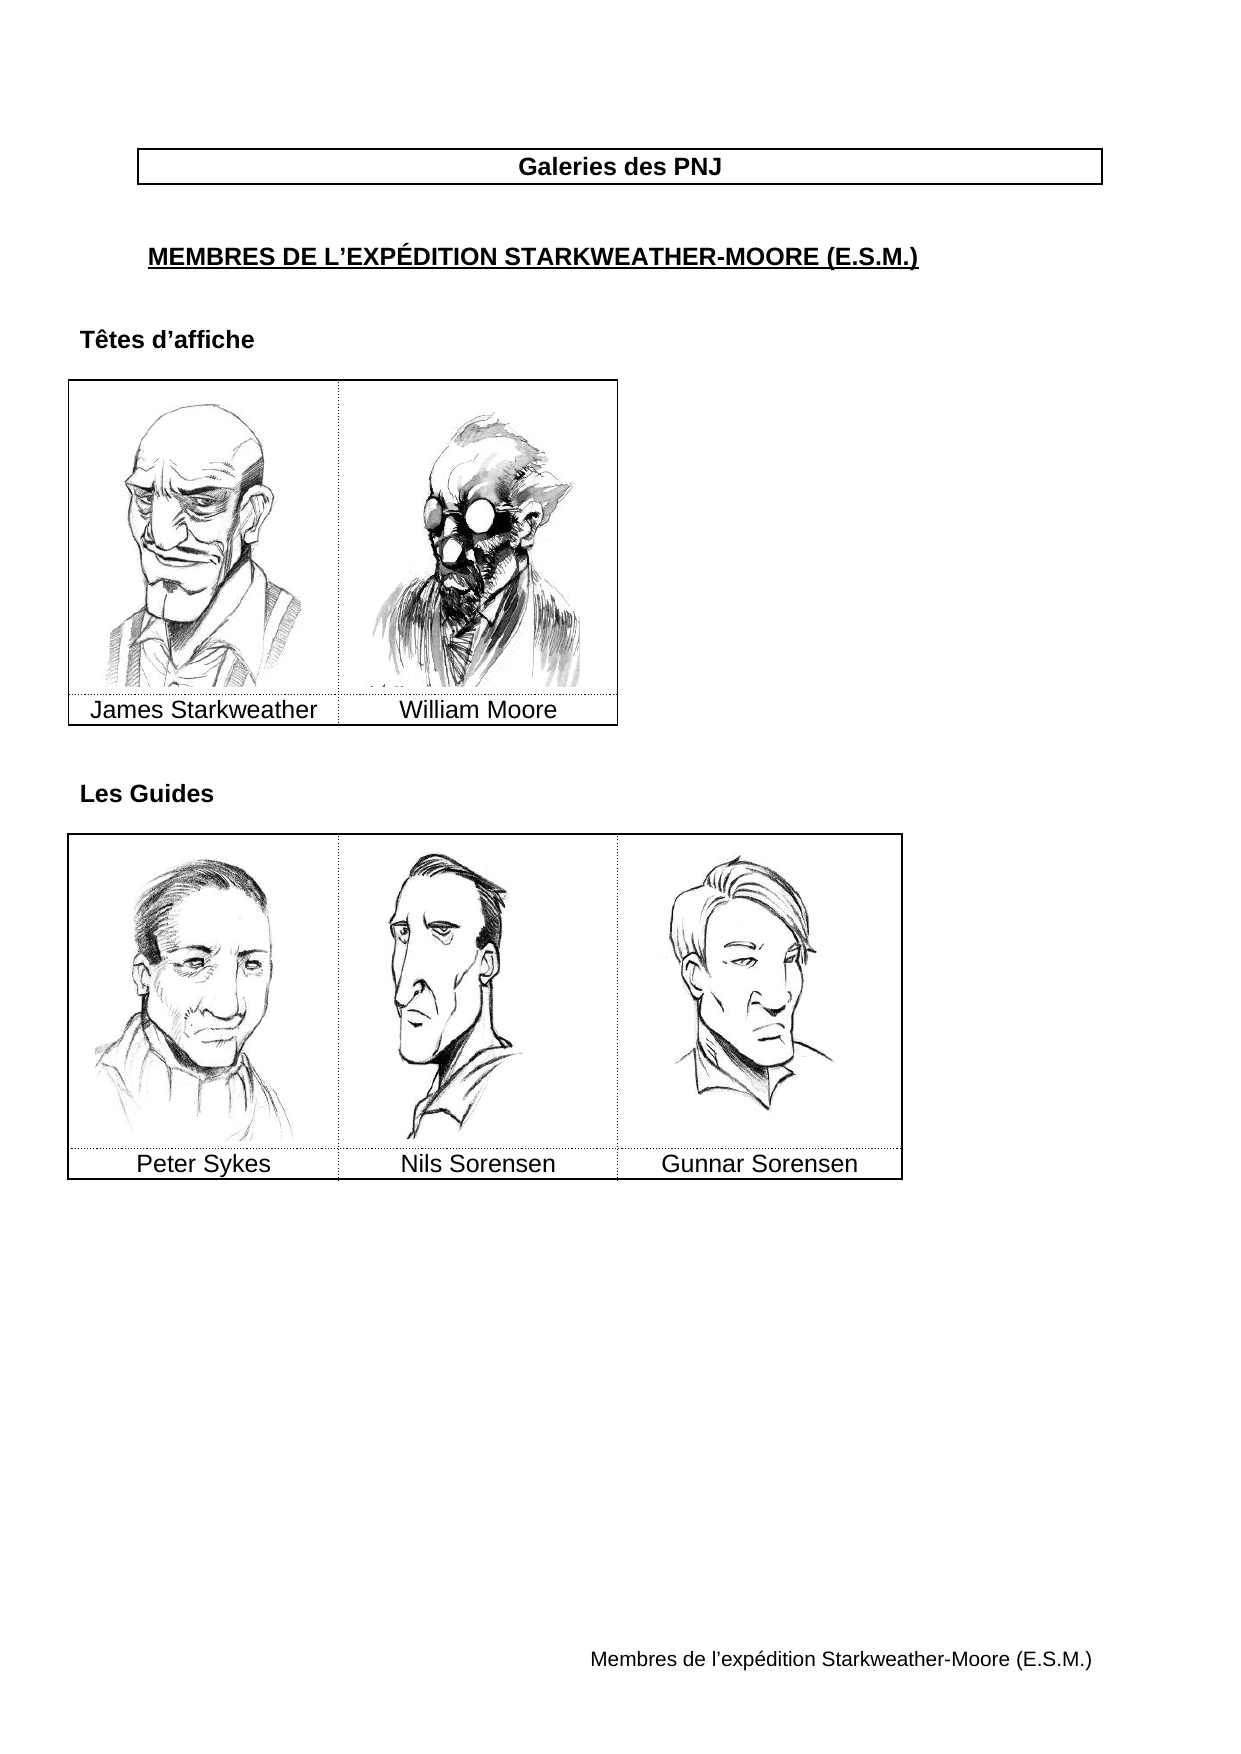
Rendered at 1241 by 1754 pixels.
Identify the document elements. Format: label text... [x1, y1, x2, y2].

table_cell William Moore [339, 694, 617, 723]
table_cell [618, 694, 902, 723]
table_cell [69, 381, 339, 694]
table_cell James Starkweather [69, 694, 339, 723]
table_cell [903, 1148, 1172, 1178]
table_cell Nils Sorensen [339, 1148, 618, 1178]
table_cell [68, 1180, 339, 1209]
table_header [339, 300, 618, 378]
table_cell [618, 754, 902, 833]
picture [94, 388, 302, 687]
table_cell [339, 726, 618, 754]
table_cell [339, 381, 617, 694]
table_header Têtes d’affiche [68, 300, 339, 378]
table_cell [339, 1180, 618, 1209]
table_cell [69, 835, 339, 1148]
text Membres de l’Expédition Starkweather-Moore (E.S.M.) [148, 242, 1092, 271]
table_cell [618, 379, 902, 694]
table_cell Gunnar Sorensen [618, 1148, 901, 1178]
table_header [902, 300, 1172, 378]
table_cell Peter Sykes [69, 1148, 339, 1178]
picture [365, 388, 580, 687]
table_cell [903, 833, 1172, 1148]
table_cell [902, 1178, 1172, 1209]
text Galeries des PNJ [139, 150, 1101, 183]
table_cell [902, 754, 1172, 833]
picture [365, 842, 536, 1139]
table_cell [618, 835, 901, 1148]
table_cell [618, 724, 902, 754]
table_cell [339, 835, 618, 1148]
table_cell Les Guides [68, 754, 339, 833]
table_cell [902, 379, 1172, 694]
table_cell [902, 724, 1172, 754]
table_cell [339, 754, 618, 833]
picture [94, 842, 309, 1141]
picture [643, 842, 857, 1141]
table_cell [68, 726, 339, 754]
table_cell [902, 694, 1172, 723]
table_cell [618, 1180, 902, 1209]
table_header [618, 300, 902, 378]
